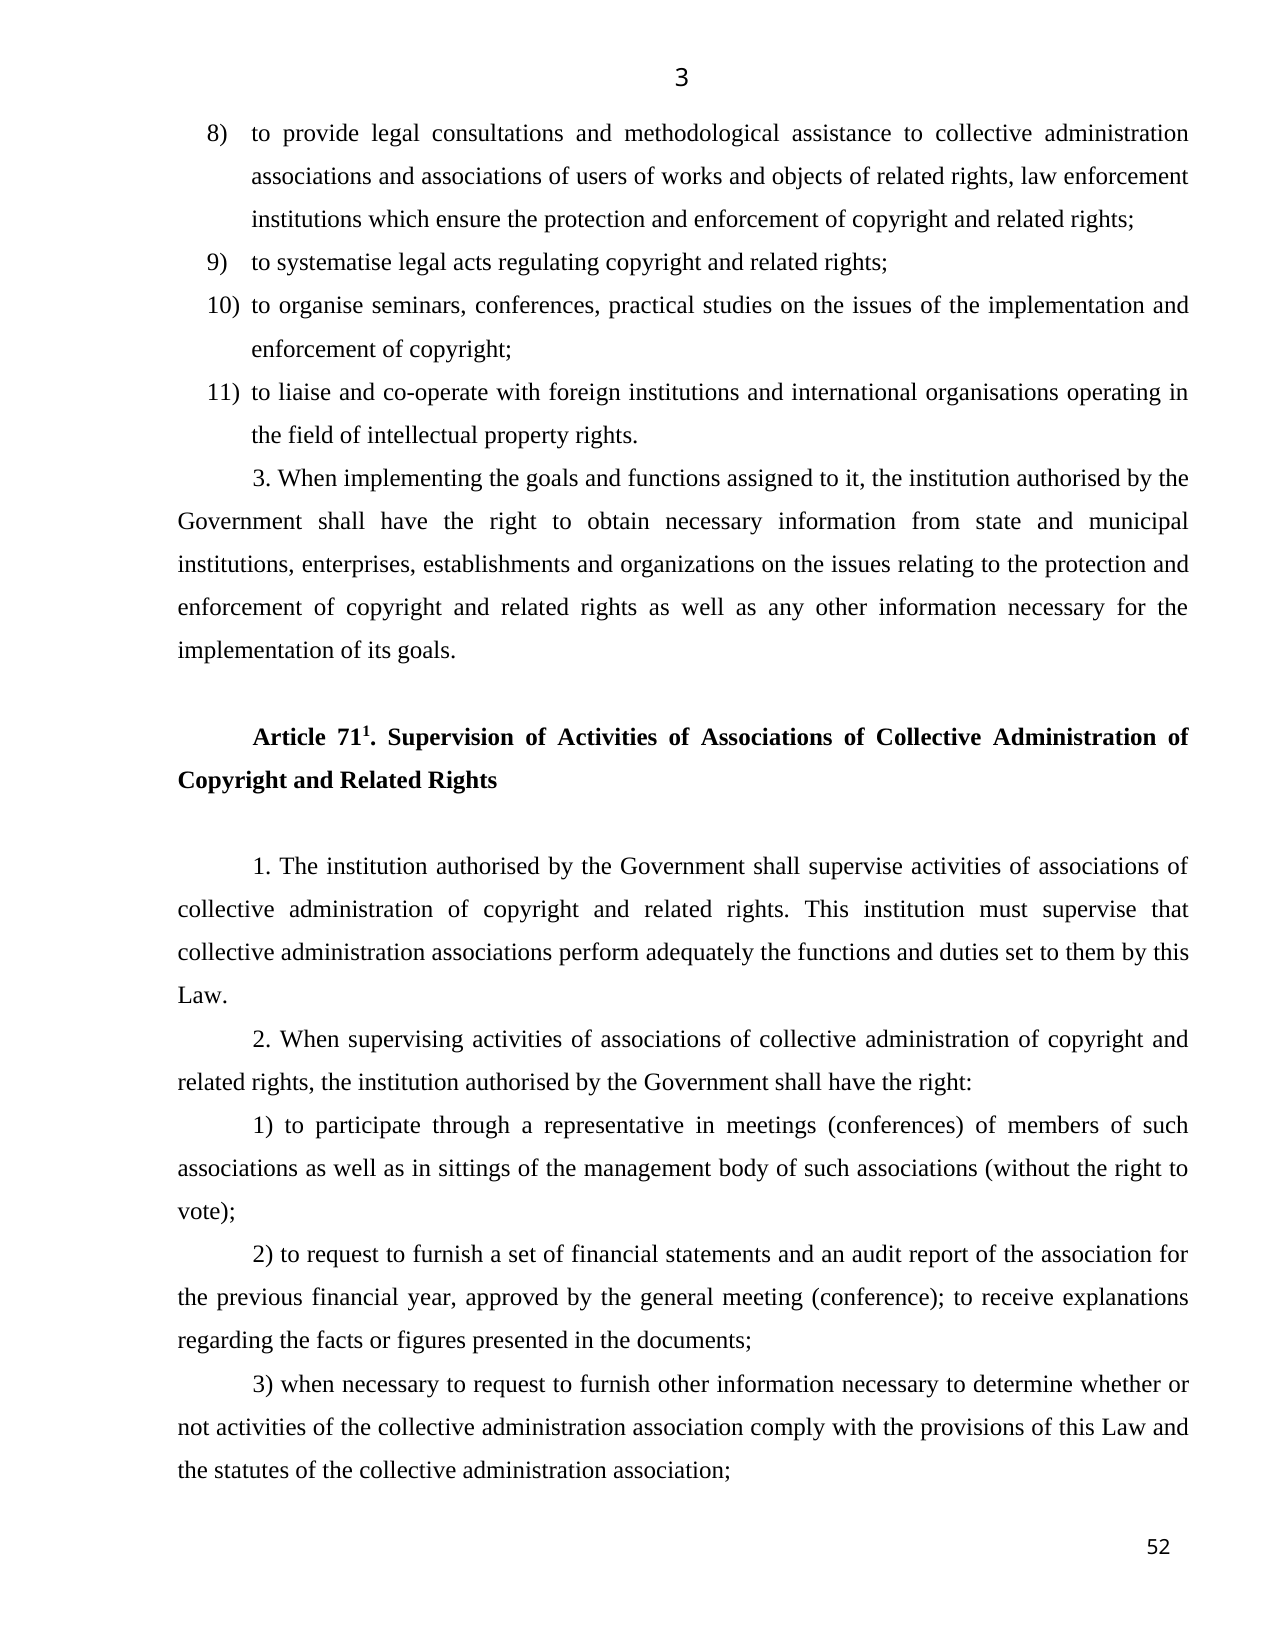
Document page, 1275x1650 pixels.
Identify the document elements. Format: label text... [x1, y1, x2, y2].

text 10) to organise seminars, conferences, practical studies on the issues of the implementation and enforcement of copyright; [207, 291, 1190, 362]
text 11) to liaise and co-operate with foreign institutions and international organisations operating in the field of intellectual property rights. [207, 377, 1190, 449]
text 1. The institution authorised by the Government shall supervise activities of associations of collective administration of copyright and related rights. This institution must supervise that collective administration associations perform adequately the functions and duties set to them by this Law. [177, 851, 1190, 1009]
text 1) to participate through a representative in meetings (conferences) of members of such associations as well as in sittings of the management body of such associations (without the right to vote); [177, 1110, 1190, 1225]
text 2) to request to furnish a set of financial statements and an audit report of the association for the previous financial year, approved by the general meeting (conference); to receive explanations regarding the facts or figures presented in the documents; [177, 1239, 1190, 1354]
text 8) to provide legal consultations and methodological assistance to collective administration associations and associations of users of works and objects of related rights, law enforcement institutions which ensure the protection and enforcement of copyright and related rights; [207, 118, 1190, 233]
text Article 711. Supervision of Activities of Associations of Collective Administration of Copyright and Related Rights [177, 722, 1190, 794]
text 9) to systematise legal acts regulating copyright and related rights; [207, 247, 1190, 276]
text 2. When supervising activities of associations of collective administration of copyright and related rights, the institution authorised by the Government shall have the right: [177, 1024, 1190, 1096]
text 3. When implementing the goals and functions assigned to it, the institution authorised by the Government shall have the right to obtain necessary information from state and municipal institutions, enterprises, establishments and organizations on the issues relating to the protection and enforcement of copyright and related rights as well as any other information necessary for the implementation of its goals. [177, 463, 1190, 664]
text 3) when necessary to request to furnish other information necessary to determine whether or not activities of the collective administration association comply with the provisions of this Law and the statutes of the collective administration association; [177, 1369, 1190, 1484]
